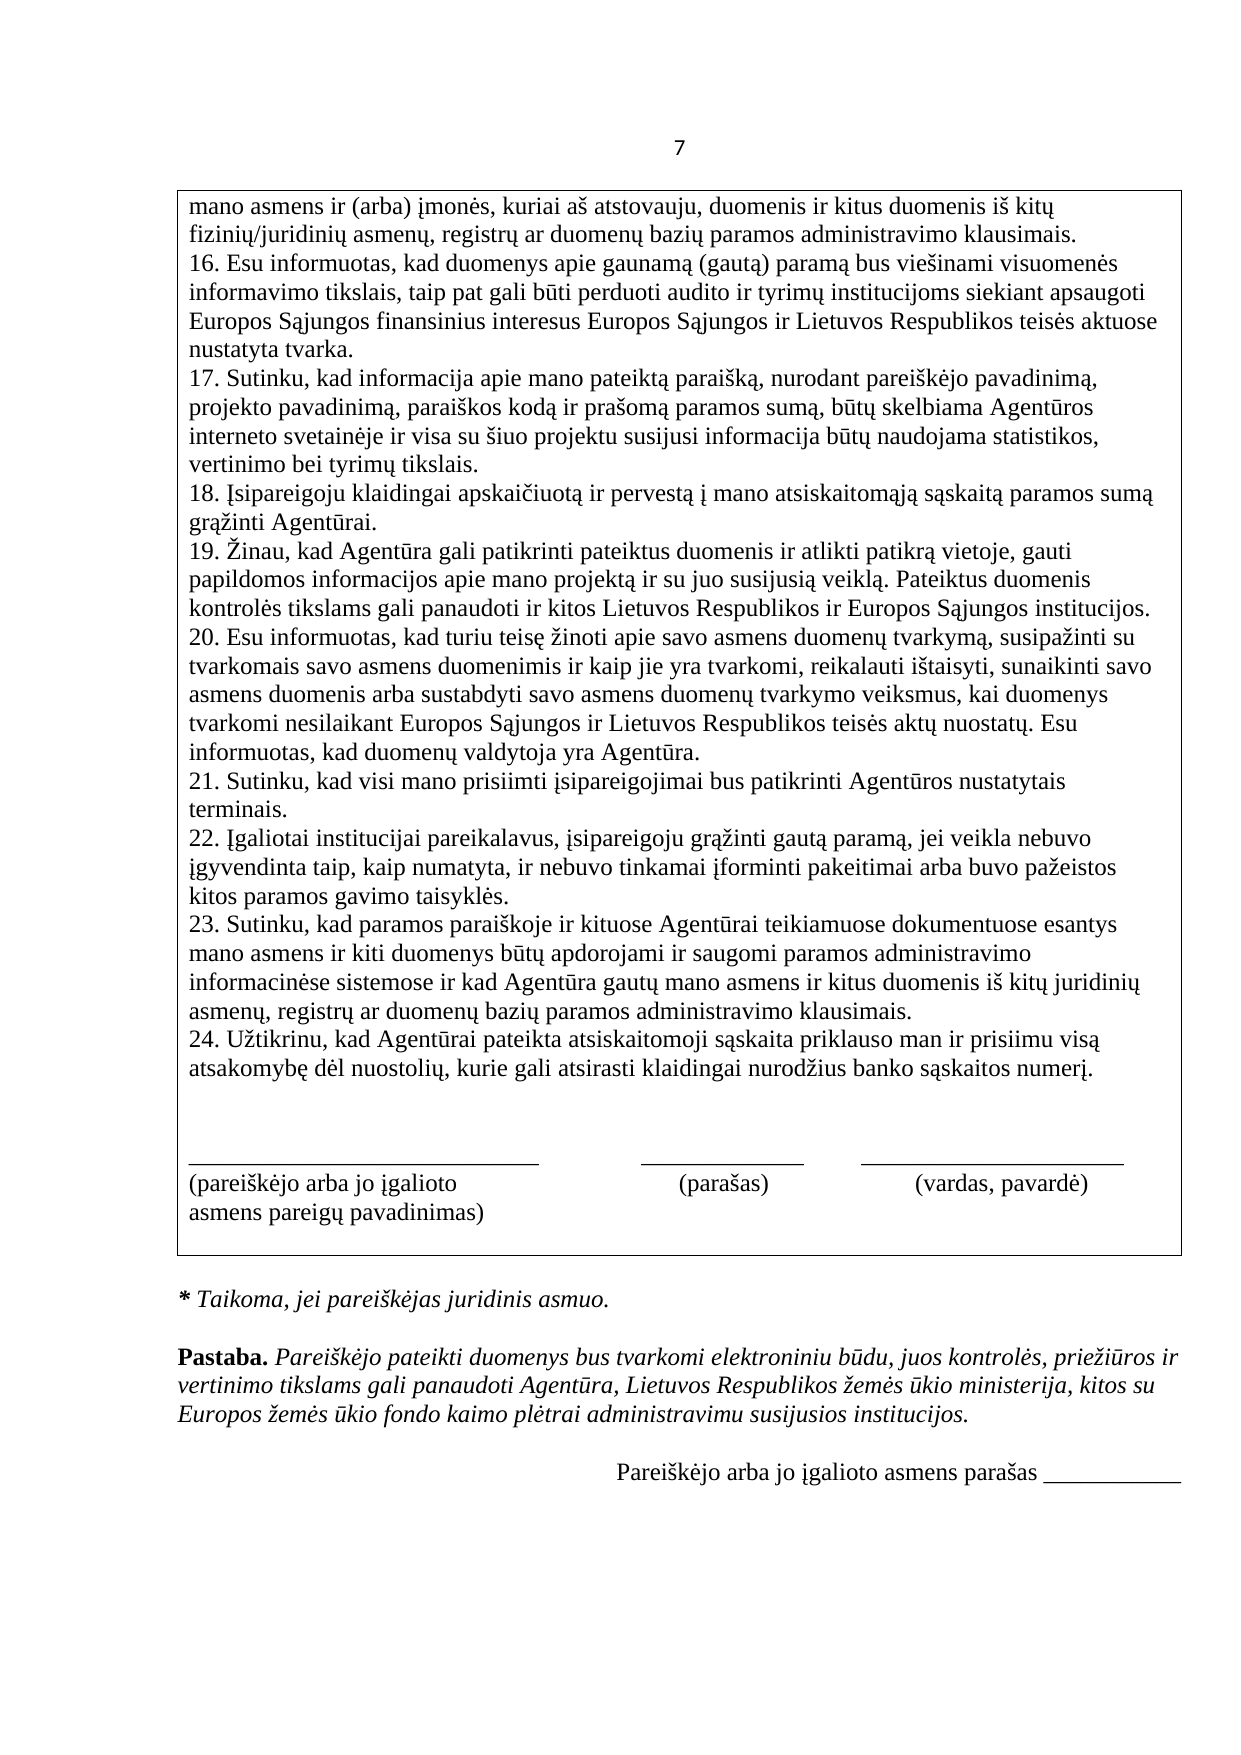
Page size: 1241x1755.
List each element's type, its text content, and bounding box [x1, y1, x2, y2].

text * Taikoma, jei pareiškėjas juridinis asmuo. [177, 1284, 1181, 1313]
text Pastaba. Pareiškėjo pateikti duomenys bus tvarkomi elektroniniu būdu, juos kontrolės, priežiūros ir vertinimo tikslams gali panaudoti Agentūra, Lietuvos Respublikos žemės ūkio ministerija, kitos su Europos žemės ūkio fondo kaimo plėtrai administravimu susijusios institucijos. [177, 1342, 1181, 1428]
table_header mano asmens ir (arba) įmonės, kuriai aš atstovauju, duomenis ir kitus duomenis iš kitų fizinių/juridinių asmenų, registrų ar duomenų bazių paramos administravimo klausimais. 16. Esu informuotas, kad duomenys apie gaunamą (gautą) paramą bus viešinami visuomenės informavimo tikslais, taip pat gali būti perduoti audito ir tyrimų institucijoms siekiant apsaugoti Europos Sąjungos finansinius interesus Europos Sąjungos ir Lietuvos Respublikos teisės aktuose nustatyta tvarka. 17. Sutinku, kad informacija apie mano pateiktą paraišką, nurodant pareiškėjo pavadinimą, projekto pavadinimą, paraiškos kodą ir prašomą paramos sumą, būtų skelbiama Agentūros interneto svetainėje ir visa su šiuo projektu susijusi informacija būtų naudojama statistikos, vertinimo bei tyrimų tikslais. 18. Įsipareigoju klaidingai apskaičiuotą ir pervestą į mano atsiskaitomąją sąskaitą paramos sumą grąžinti Agentūrai. 19. Žinau, kad Agentūra gali patikrinti pateiktus duomenis ir atlikti patikrą vietoje, gauti papildomos informacijos apie mano projektą ir su juo susijusią veiklą. Pateiktus duomenis kontrolės tikslams gali panaudoti ir kitos Lietuvos Respublikos ir Europos Sąjungos institucijos. 20. Esu informuotas, kad turiu teisę žinoti apie savo asmens duomenų tvarkymą, susipažinti su tvarkomais savo asmens duomenimis ir kaip jie yra tvarkomi, reikalauti ištaisyti, sunaikinti savo asmens duomenis arba sustabdyti savo asmens duomenų tvarkymo veiksmus, kai duomenys tvarkomi nesilaikant Europos Sąjungos ir Lietuvos Respublikos teisės aktų nuostatų. Esu informuotas, kad duomenų valdytoja yra Agentūra. 21. Sutinku, kad visi mano prisiimti įsipareigojimai bus patikrinti Agentūros nustatytais terminais. 22. Įgaliotai institucijai pareikalavus, įsipareigoju grąžinti gautą paramą, jei veikla nebuvo įgyvendinta taip, kaip numatyta, ir nebuvo tinkamai įforminti pakeitimai arba buvo pažeistos kitos paramos gavimo taisyklės. 23. sutinku, kad paramos paraiškoje ir kituose Agentūrai teikiamuose dokumentuose esantys mano asmens ir kiti duomenys būtų apdorojami ir saugomi paramos administravimo informacinėse sistemose ir kad Agentūra gautų mano asmens ir kitus duomenis iš kitų juridinių asmenų, registrų ar duomenų bazių paramos administravimo klausimais. 24. Užtikrinu, kad Agentūrai pateikta atsiskaitomoji sąskaita priklauso man ir prisiimu visą atsakomybę dėl nuostolių, kurie gali atsirasti klaidingai nurodžius banko sąskaitos numerį. ____________________________ _____________ _____________________ (pareiškėjo arba jo įgalioto (parašas) (vardas, pavardė) asmens pareigų pavadinimas) [178, 191, 1181, 1254]
text Pareiškėjo arba jo įgalioto asmens parašas ___________ [177, 1457, 1181, 1486]
